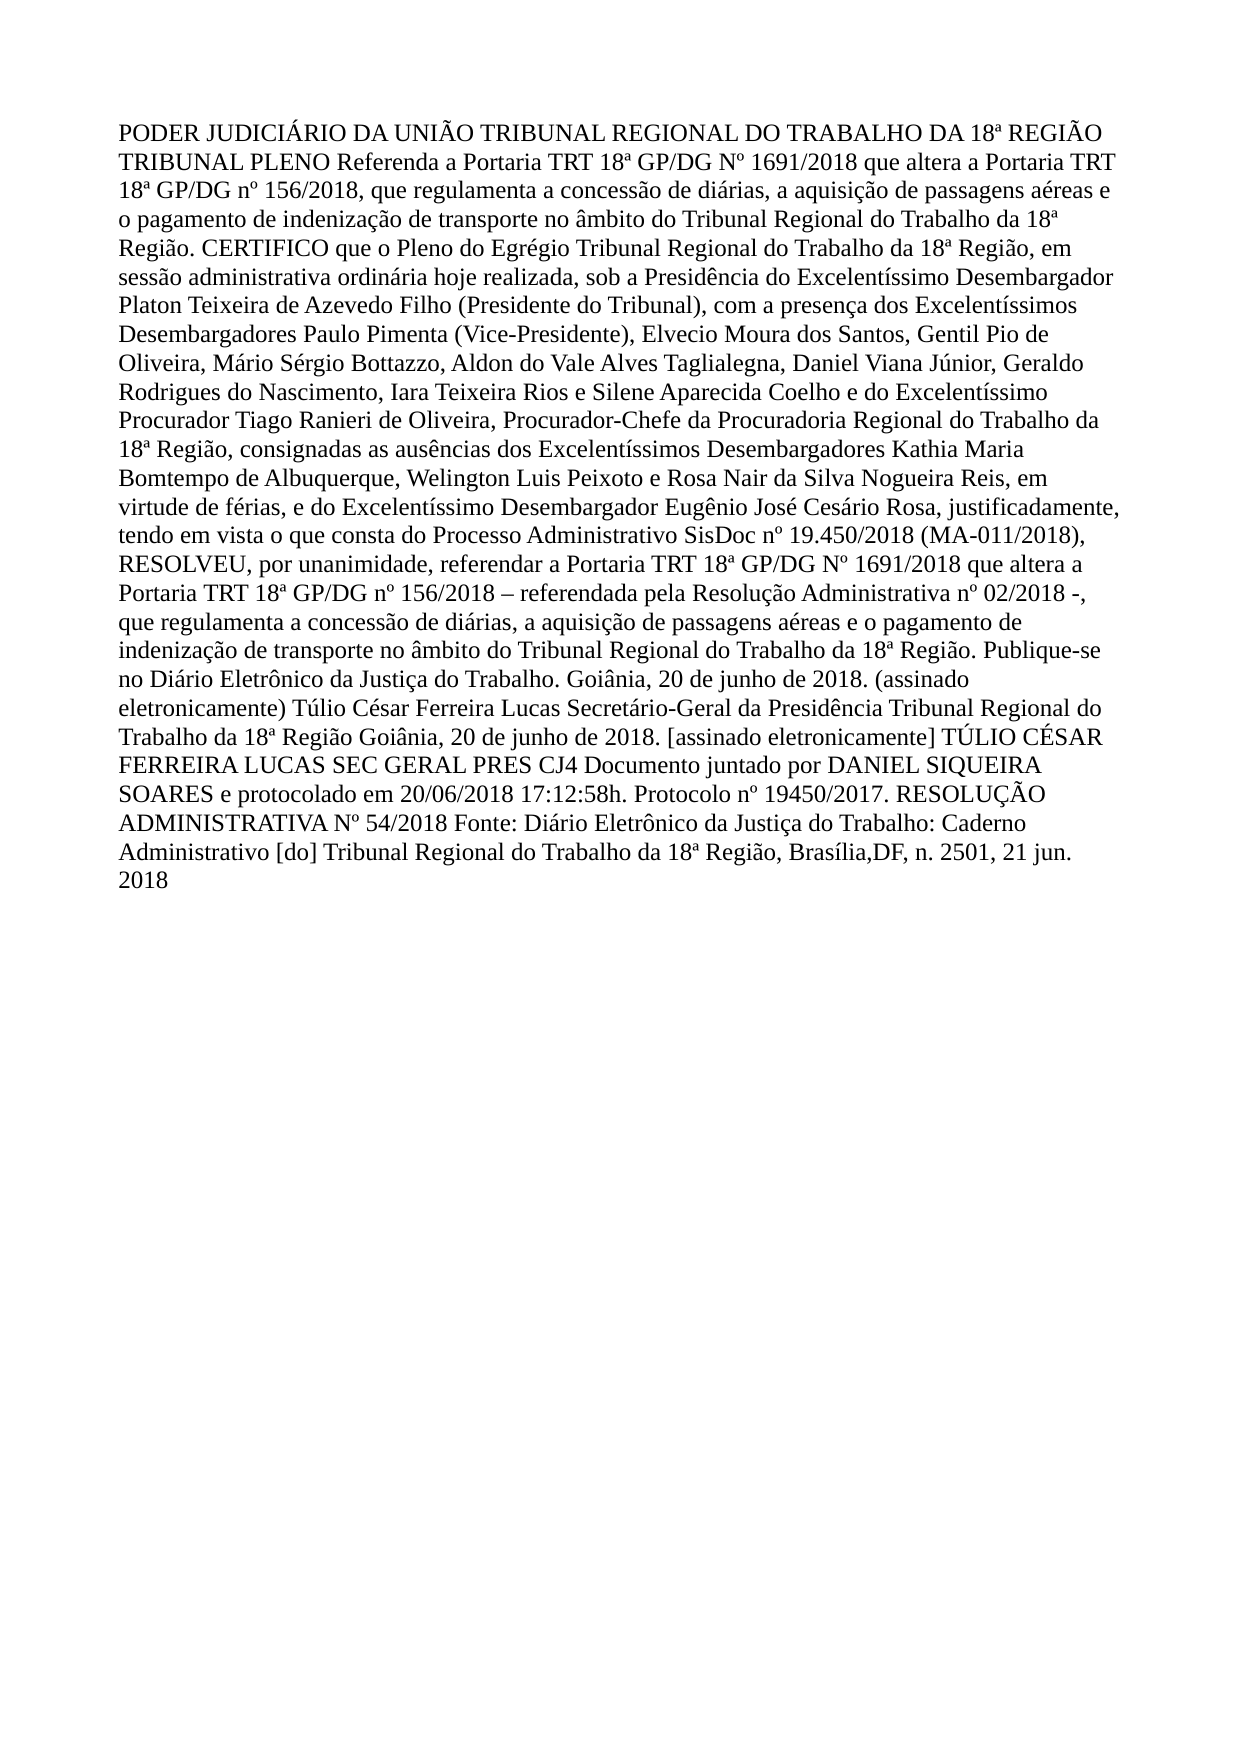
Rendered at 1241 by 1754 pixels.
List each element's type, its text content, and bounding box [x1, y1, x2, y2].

text PODER JUDICIÁRIO DA UNIÃO TRIBUNAL REGIONAL DO TRABALHO DA 18ª REGIÃO TRIBUNAL PLENO Referenda a Portaria TRT 18ª GP/DG Nº 1691/2018 que altera a Portaria TRT 18ª GP/DG nº 156/2018, que regulamenta a concessão de diárias, a aquisição de passagens aéreas e o pagamento de indenização de transporte no âmbito do Tribunal Regional do Trabalho da 18ª Região. CERTIFICO que o Pleno do Egrégio Tribunal Regional do Trabalho da 18ª Região, em sessão administrativa ordinária hoje realizada, sob a Presidência do Excelentíssimo Desembargador Platon Teixeira de Azevedo Filho (Presidente do Tribunal), com a presença dos Excelentíssimos Desembargadores Paulo Pimenta (Vice-Presidente), Elvecio Moura dos Santos, Gentil Pio de Oliveira, Mário Sérgio Bottazzo, Aldon do Vale Alves Taglialegna, Daniel Viana Júnior, Geraldo Rodrigues do Nascimento, Iara Teixeira Rios e Silene Aparecida Coelho e do Excelentíssimo Procurador Tiago Ranieri de Oliveira, Procurador-Chefe da Procuradoria Regional do Trabalho da 18ª Região, consignadas as ausências dos Excelentíssimos Desembargadores Kathia Maria Bomtempo de Albuquerque, Welington Luis Peixoto e Rosa Nair da Silva Nogueira Reis, em virtude de férias, e do Excelentíssimo Desembargador Eugênio José Cesário Rosa, justificadamente, tendo em vista o que consta do Processo Administrativo SisDoc nº 19.450/2018 (MA-011/2018), RESOLVEU, por unanimidade, referendar a Portaria TRT 18ª GP/DG Nº 1691/2018 que altera a Portaria TRT 18ª GP/DG nº 156/2018 – referendada pela Resolução Administrativa nº 02/2018 -, que regulamenta a concessão de diárias, a aquisição de passagens aéreas e o pagamento de indenização de transporte no âmbito do Tribunal Regional do Trabalho da 18ª Região. Publique-se no Diário Eletrônico da Justiça do Trabalho. Goiânia, 20 de junho de 2018. (assinado eletronicamente) Túlio César Ferreira Lucas Secretário-Geral da Presidência Tribunal Regional do Trabalho da 18ª Região Goiânia, 20 de junho de 2018. [assinado eletronicamente] TÚLIO CÉSAR FERREIRA LUCAS SEC GERAL PRES CJ4 Documento juntado por DANIEL SIQUEIRA SOARES e protocolado em 20/06/2018 17:12:58h. Protocolo nº 19450/2017. RESOLUÇÃO ADMINISTRATIVA Nº 54/2018 Fonte: Diário Eletrônico da Justiça do Trabalho: Caderno Administrativo [do] Tribunal Regional do Trabalho da 18ª Região, Brasília,DF, n. 2501, 21 jun. 2018 [118, 118, 1122, 894]
